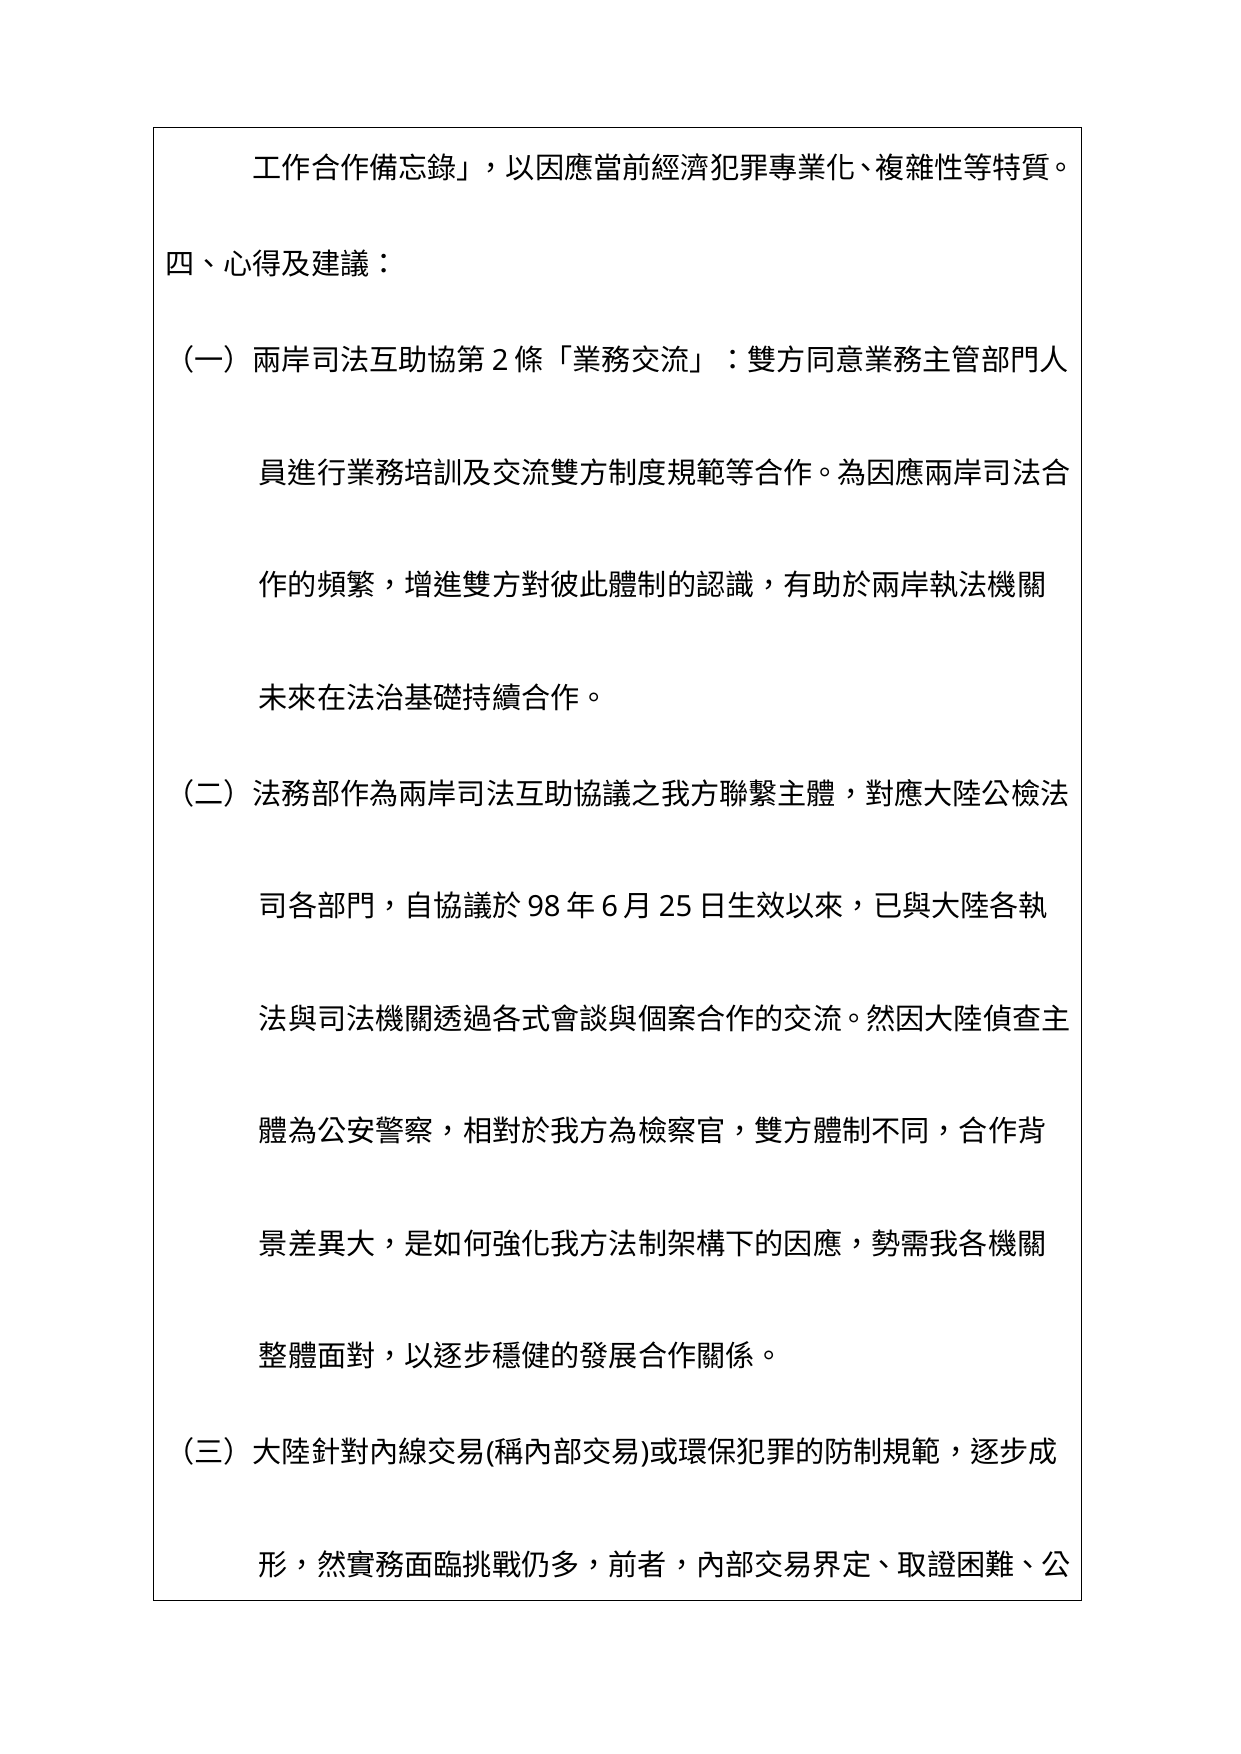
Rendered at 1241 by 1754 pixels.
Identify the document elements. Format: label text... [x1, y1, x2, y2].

table_cell 工作合作備忘錄」，以因應當前經濟犯罪專業化、複雜性等特質。 四、心得及建議： （一）兩岸司法互助協第2條「業務交流」：雙方同意業務主管部門人員進行業務培訓及交流雙方制度規範等合作。為因應兩岸司法合作的頻繁，增進雙方對彼此體制的認識，有助於兩岸執法機關未來在法治基礎持續合作。 （二）法務部作為兩岸司法互助協議之我方聯繫主體，對應大陸公檢法司各部門，自協議於98年6月25日生效以來，已與大陸各執法與司法機關透過各式會談與個案合作的交流。然因大陸偵查主體為公安警察，相對於我方為檢察官，雙方體制不同，合作背景差異大，是如何強化我方法制架構下的因應，勢需我各機關整體面對，以逐步穩健的發展合作關係。 （三）大陸針對內線交易(稱內部交易)或環保犯罪的防制規範，逐步成形，然實務面臨挑戰仍多，前者，內部交易界定、取證困難、公 [154, 128, 1081, 1600]
